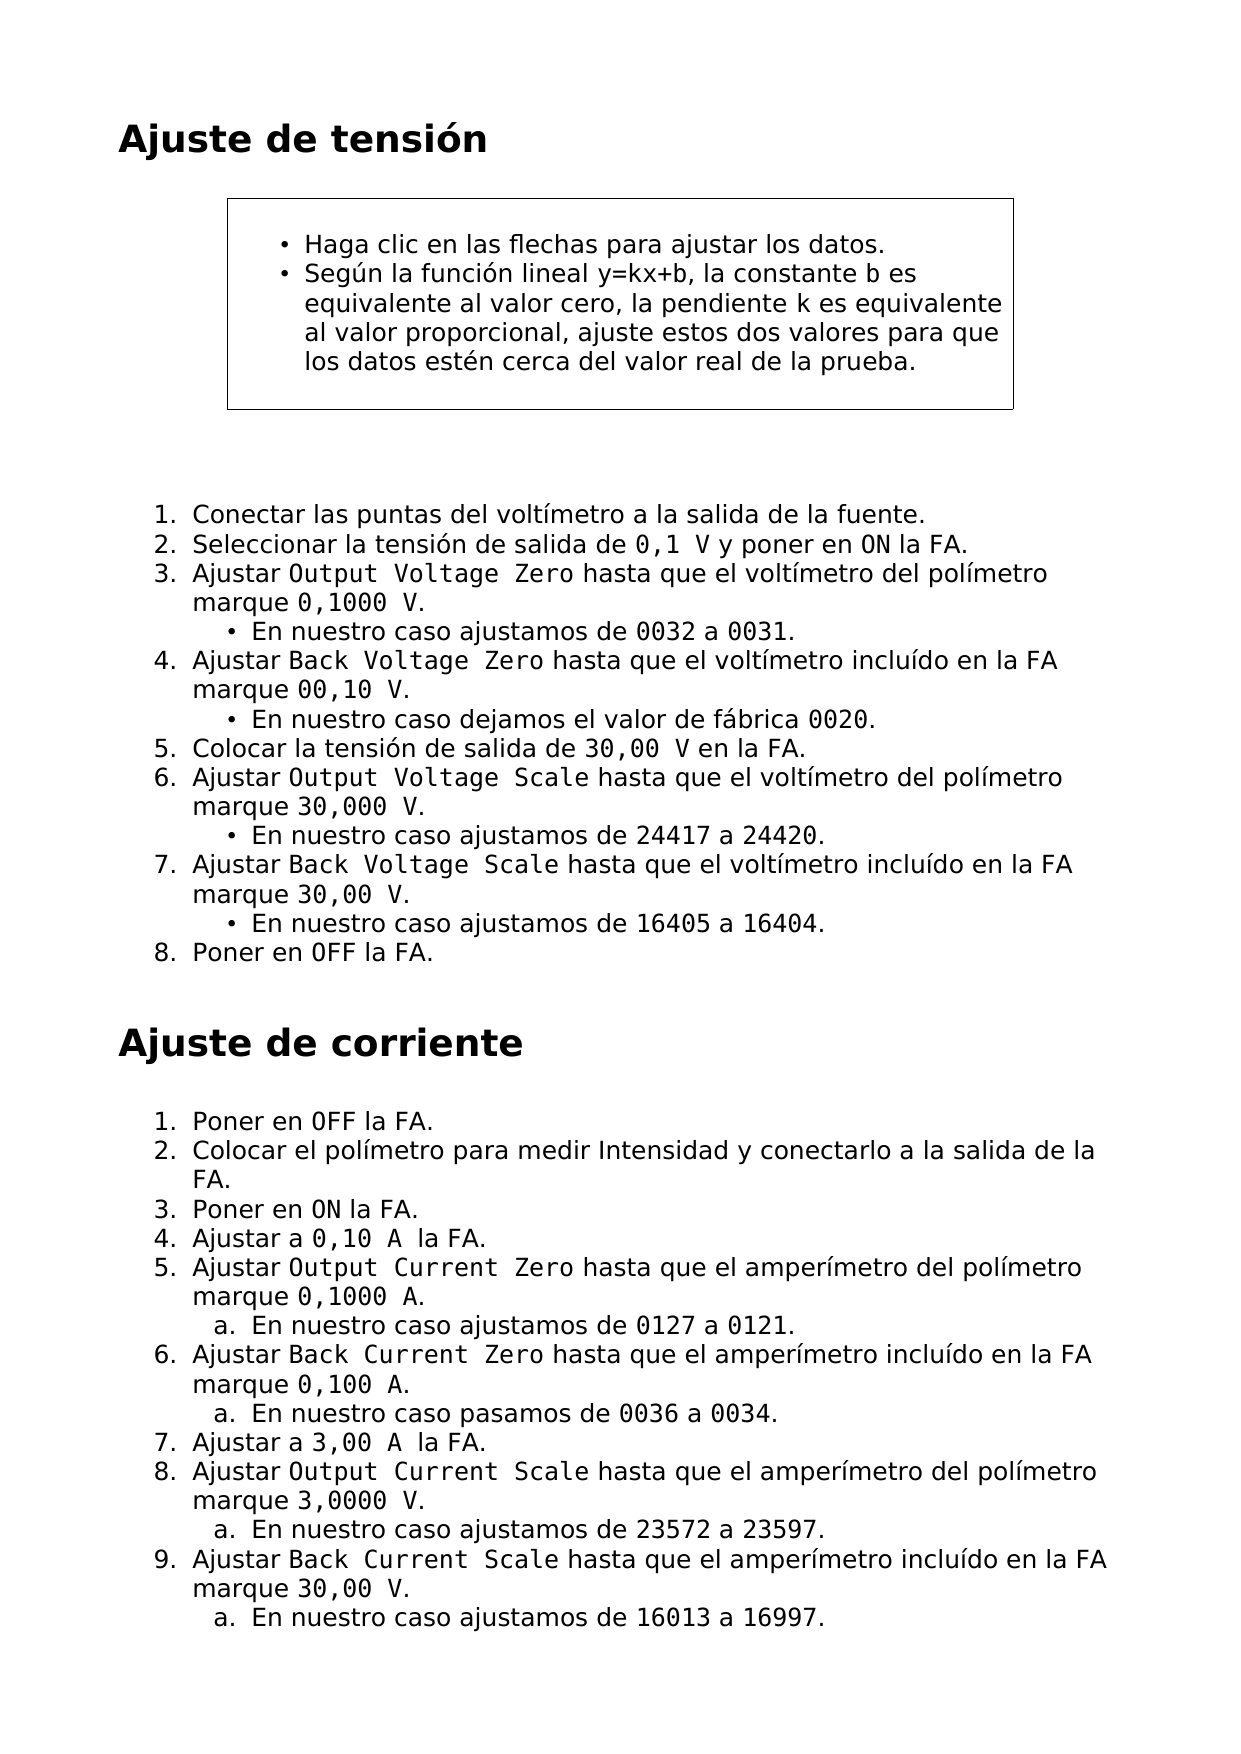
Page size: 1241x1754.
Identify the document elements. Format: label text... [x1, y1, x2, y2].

list En nuestro caso ajustamos de 16013 a 16997. [236, 1603, 1122, 1632]
list En nuestro caso ajustamos de 0127 a 0121. [236, 1312, 1122, 1341]
list Ajustar Back Current Scale hasta que el amperímetro incluído en la FA marque 30,00 V. [177, 1545, 1122, 1603]
list Ajustar a 3,00 A la FA. [177, 1428, 1122, 1457]
list Ajustar Output Current Zero hasta que el amperímetro del polímetro marque 0,1000 A. [177, 1253, 1122, 1312]
list Conectar las puntas del voltímetro a la salida de la fuente. [177, 501, 1122, 530]
list En nuestro caso pasamos de 0036 a 0034. [236, 1399, 1122, 1428]
list Ajustar Output Current Scale hasta que el amperímetro del polímetro marque 3,0000 V. [177, 1457, 1122, 1516]
list En nuestro caso dejamos el valor de fábrica 0020. [236, 705, 1122, 734]
list Poner en OFF la FA. [177, 1107, 1122, 1137]
list Ajustar Back Voltage Zero hasta que el voltímetro incluído en la FA marque 00,10 V. [177, 646, 1122, 705]
list Ajustar Back Voltage Scale hasta que el voltímetro incluído en la FA marque 30,00 V. [177, 851, 1122, 909]
list Poner en ON la FA. [177, 1195, 1122, 1224]
table_header Haga clic en las flechas para ajustar los datos. Según la función lineal y=kx+b, la constante b es equivalente al valor cero, la pendiente k es equivalente al valor proporcional, ajuste estos dos valores para que los datos estén cerca del valor real de la prueba. [228, 199, 1013, 409]
list En nuestro caso ajustamos de 16405 a 16404. [236, 909, 1122, 938]
list Ajustar Back Current Zero hasta que el amperímetro incluído en la FA marque 0,100 A. [177, 1341, 1122, 1399]
list Poner en OFF la FA. [177, 938, 1122, 967]
subtitle Ajuste de tensión [118, 118, 1122, 162]
list Colocar la tensión de salida de 30,00 V en la FA. [177, 734, 1122, 763]
list En nuestro caso ajustamos de 0032 a 0031. [236, 617, 1122, 646]
subtitle Ajuste de corriente [118, 1022, 1122, 1065]
list Ajustar Output Voltage Scale hasta que el voltímetro del polímetro marque 30,000 V. [177, 763, 1122, 821]
list Seleccionar la tensión de salida de 0,1 V y poner en ON la FA. [177, 530, 1122, 559]
list Colocar el polímetro para medir Intensidad y conectarlo a la salida de la FA. [177, 1137, 1122, 1195]
list Ajustar Output Voltage Zero hasta que el voltímetro del polímetro marque 0,1000 V. [177, 559, 1122, 617]
list En nuestro caso ajustamos de 24417 a 24420. [236, 821, 1122, 851]
list Ajustar a 0,10 A la FA. [177, 1224, 1122, 1253]
list En nuestro caso ajustamos de 23572 a 23597. [236, 1516, 1122, 1545]
